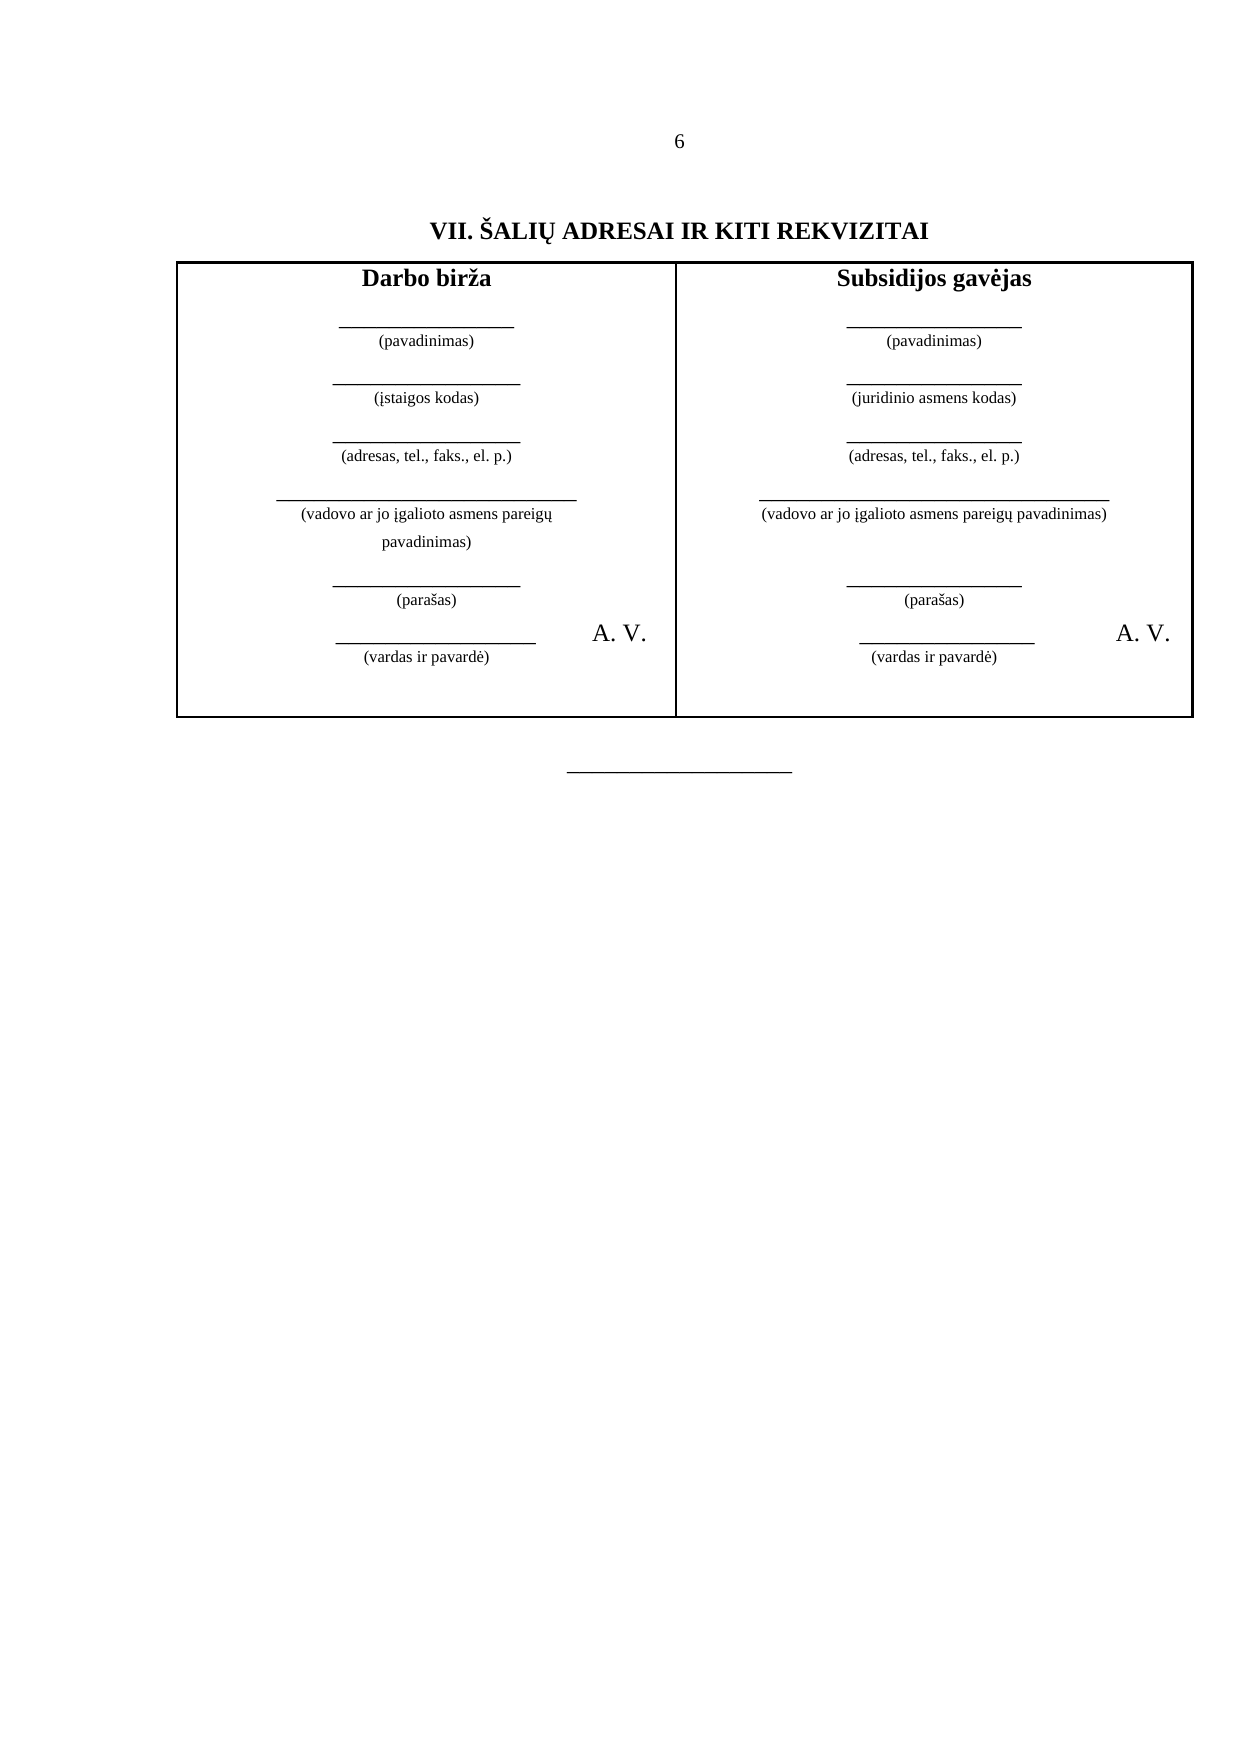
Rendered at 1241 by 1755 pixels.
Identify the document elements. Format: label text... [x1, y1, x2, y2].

table_cell _______________ (adresas, tel., faks., el. p.) [178, 417, 675, 475]
table_header Darbo birža [178, 264, 675, 302]
table_header Subsidijos gavėjas [677, 264, 1191, 302]
table_cell ________________________ (vadovo ar jo įgalioto asmens pareigų pavadinimas) [178, 475, 675, 561]
table_cell ______________ (juridinio asmens kodas) [677, 360, 1191, 417]
table_cell _______________ (parašas) ________________ A. V. (vardas ir pavardė) [178, 561, 675, 716]
table_cell ______________ (pavadinimas) [178, 302, 675, 359]
table_cell ______________ (adresas, tel., faks., el. p.) [677, 417, 1191, 475]
table_cell _______________ (įstaigos kodas) [178, 360, 675, 417]
table_cell ______________ (pavadinimas) [677, 302, 1191, 359]
table_cell ____________________________ (vadovo ar jo įgalioto asmens pareigų pavadinimas) [677, 475, 1191, 561]
text VII. ŠALIŲ ADRESAI IR KITI REKVIZITAI [177, 216, 1181, 244]
table_cell ______________ (parašas) ______________ A. V. (vardas ir pavardė) [677, 561, 1191, 716]
text __________________ [177, 747, 1181, 775]
